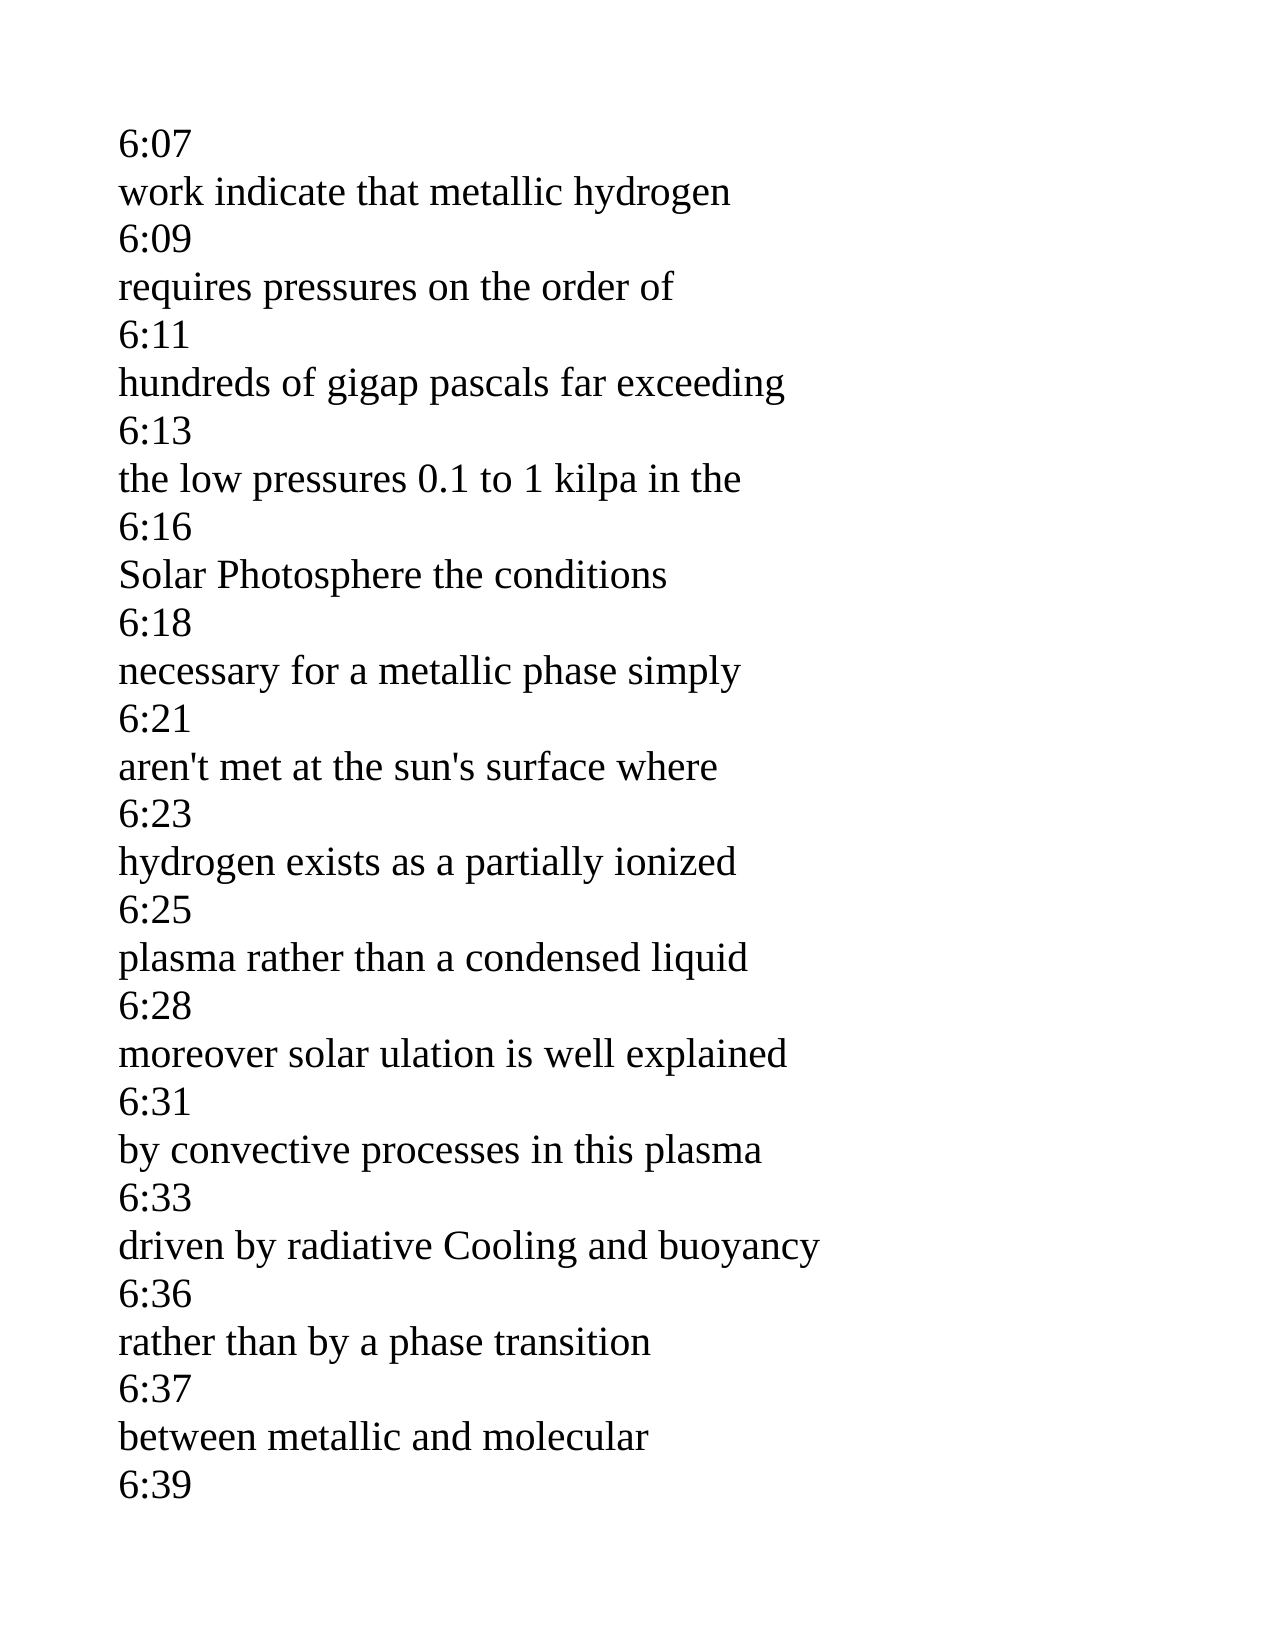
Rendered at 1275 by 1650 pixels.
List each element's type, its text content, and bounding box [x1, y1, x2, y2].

text 6:33 [118, 1172, 1157, 1220]
text 6:39 [118, 1460, 1157, 1508]
text hydrogen exists as a partially ionized [118, 837, 1157, 885]
text 6:18 [118, 597, 1157, 645]
text plasma rather than a condensed liquid [118, 933, 1157, 981]
text hundreds of gigap pascals far exceeding [118, 358, 1157, 406]
text 6:36 [118, 1268, 1157, 1316]
text the low pressures 0.1 to 1 kilpa in the [118, 453, 1157, 501]
text 6:37 [118, 1364, 1157, 1412]
text 6:23 [118, 789, 1157, 837]
text work indicate that metallic hydrogen [118, 166, 1157, 214]
text 6:07 [118, 118, 1157, 166]
text 6:13 [118, 406, 1157, 453]
text driven by radiative Cooling and buoyancy [118, 1220, 1157, 1268]
text requires pressures on the order of [118, 262, 1157, 310]
text rather than by a phase transition [118, 1316, 1157, 1364]
text 6:31 [118, 1076, 1157, 1124]
text necessary for a metallic phase simply [118, 645, 1157, 693]
text 6:21 [118, 693, 1157, 741]
text moreover solar ulation is well explained [118, 1028, 1157, 1076]
text aren't met at the sun's surface where [118, 741, 1157, 789]
text 6:28 [118, 981, 1157, 1028]
text between metallic and molecular [118, 1412, 1157, 1460]
text 6:09 [118, 214, 1157, 262]
text 6:25 [118, 885, 1157, 933]
text 6:11 [118, 310, 1157, 358]
text 6:16 [118, 501, 1157, 549]
text by convective processes in this plasma [118, 1124, 1157, 1172]
text Solar Photosphere the conditions [118, 549, 1157, 597]
